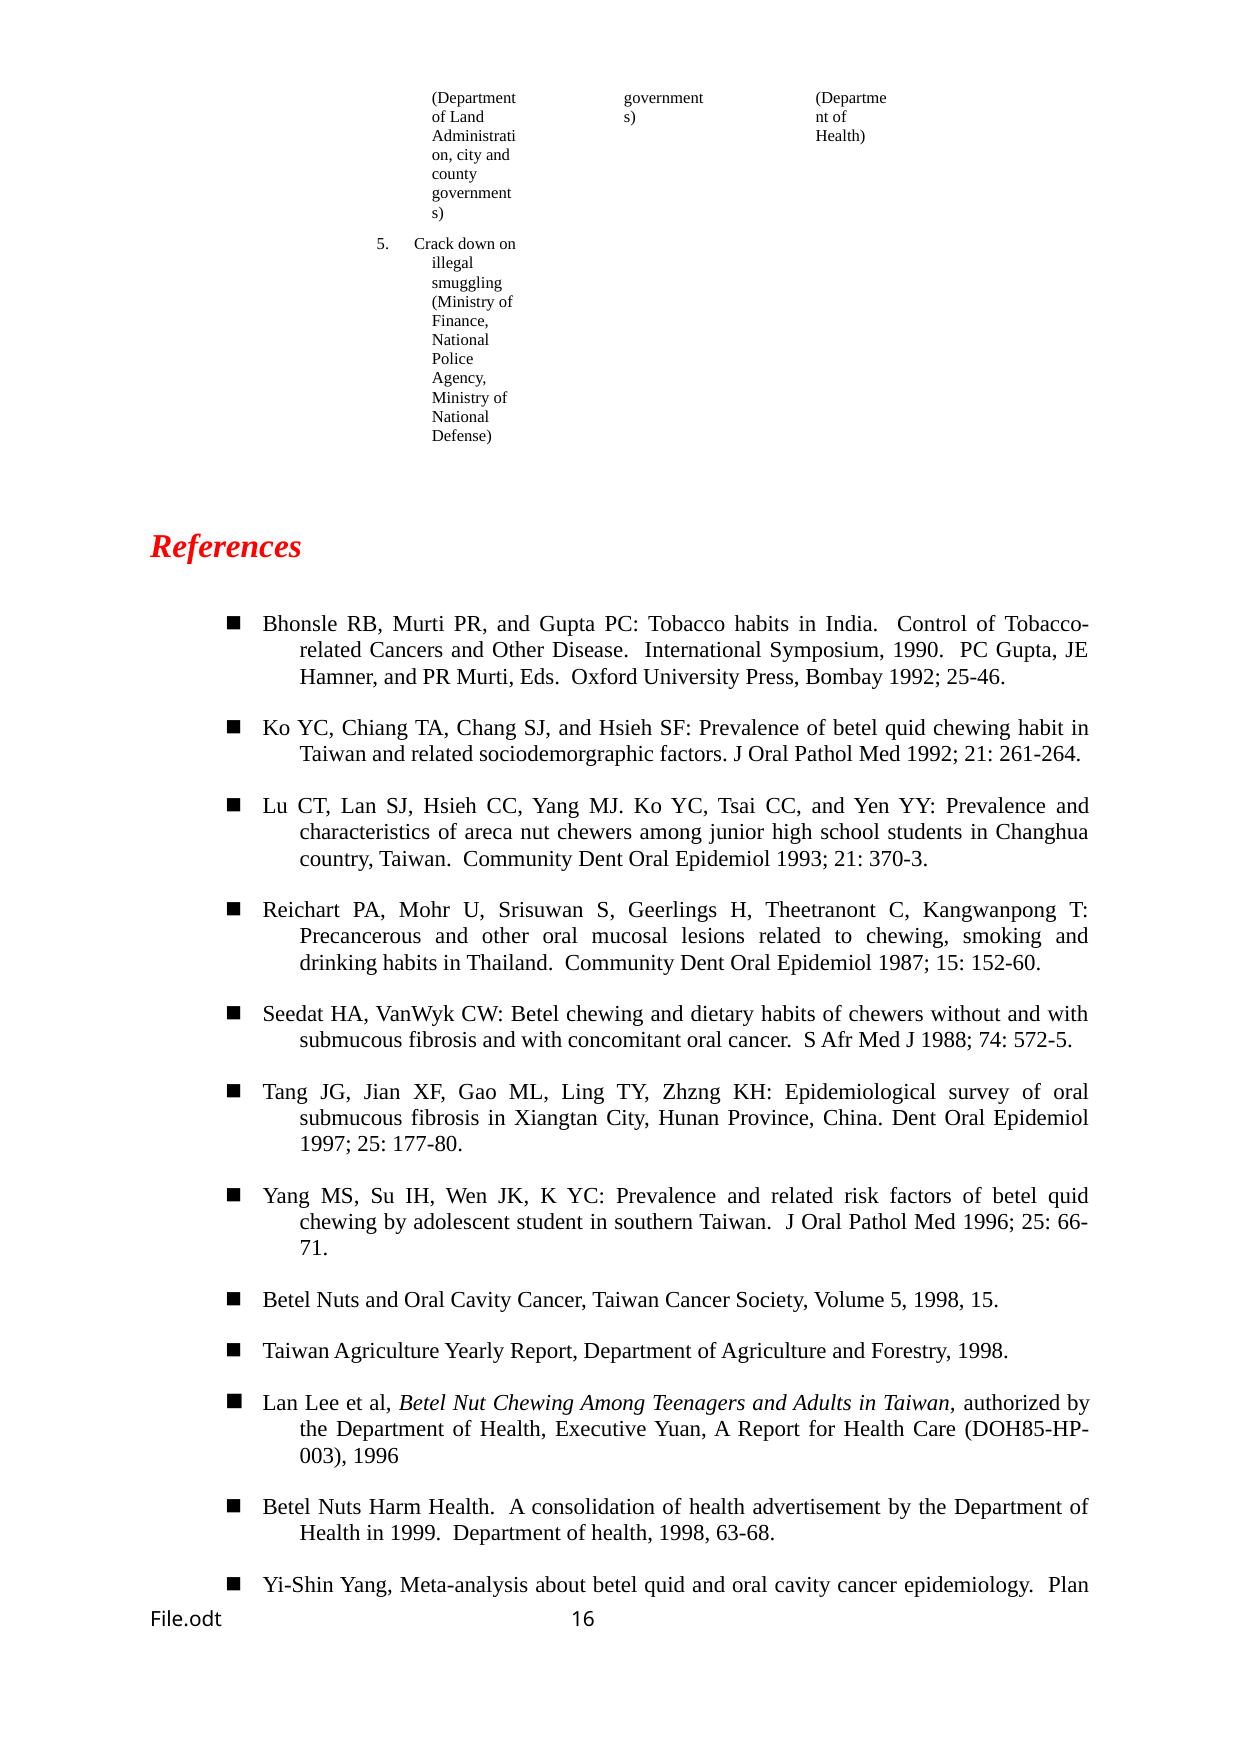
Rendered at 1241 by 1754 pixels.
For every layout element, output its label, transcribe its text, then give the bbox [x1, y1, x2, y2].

list Ko YC, Chiang TA, Chang SJ, and Hsieh SF: Prevalence of betel quid chewing habit in Taiwan and related sociodemorgraphic factors. J Oral Pathol Med 1992; 21: 261-264. [225, 714, 1090, 767]
list Lu CT, Lan SJ, Hsieh CC, Yang MJ. Ko YC, Tsai CC, and Yen YY: Prevalence and characteristics of areca nut chewers among junior high school students in Changhua country, Taiwan. Community Dent Oral Epidemiol 1993; 21: 370-3. [225, 792, 1090, 871]
list Reichart PA, Mohr U, Srisuwan S, Geerlings H, Theetranont C, Kangwanpong T: Precancerous and other oral mucosal lesions related to chewing, smoking and drinking habits in Thailand. Community Dent Oral Epidemiol 1987; 15: 152-60. [225, 896, 1090, 975]
list Seedat HA, VanWyk CW: Betel chewing and dietary habits of chewers without and with submucous fibrosis and with concomitant oral cancer. S Afr Med J 1988; 74: 572-5. [225, 1000, 1090, 1053]
list Taiwan Agriculture Yearly Report, Department of Agriculture and Forestry, 1998. [225, 1337, 1090, 1363]
list Betel Nuts and Oral Cavity Cancer, Taiwan Cancer Society, Volume 5, 1998, 15. [225, 1286, 1090, 1312]
list Yi-Shin Yang, Meta-analysis about betel quid and oral cavity cancer epidemiology. Plan [225, 1571, 1090, 1597]
table_header (Department of Land Administration, city and county governments) Crack down on illegal smuggling (Ministry of Finance, National Police Agency, Ministry of National Defense) [339, 75, 528, 477]
table_header governments) [528, 75, 717, 477]
list Yang MS, Su IH, Wen JK, K YC: Prevalence and related risk factors of betel quid chewing by adolescent student in southern Taiwan. J Oral Pathol Med 1996; 25: 66-71. [225, 1182, 1090, 1261]
table_header (Department of Health) [717, 75, 906, 477]
table_header [150, 75, 339, 477]
list Betel Nuts Harm Health. A consolidation of health advertisement by the Department of Health in 1999. Department of health, 1998, 63-68. [225, 1493, 1090, 1546]
list Bhonsle RB, Murti PR, and Gupta PC: Tobacco habits in India. Control of Tobacco-related Cancers and Other Disease. International Symposium, 1990. PC Gupta, JE Hamner, and PR Murti, Eds. Oxford University Press, Bombay 1992; 25-46. [225, 610, 1090, 689]
subtitle References [150, 527, 1090, 565]
table_header [906, 75, 1087, 477]
list Tang JG, Jian XF, Gao ML, Ling TY, Zhzng KH: Epidemiological survey of oral submucous fibrosis in Xiangtan City, Hunan Province, China. Dent Oral Epidemiol 1997; 25: 177-80. [225, 1078, 1090, 1157]
list Lan Lee et al, Betel Nut Chewing Among Teenagers and Adults in Taiwan, authorized by the Department of Health, Executive Yuan, A Report for Health Care (DOH85-HP-003), 1996 [225, 1388, 1090, 1468]
